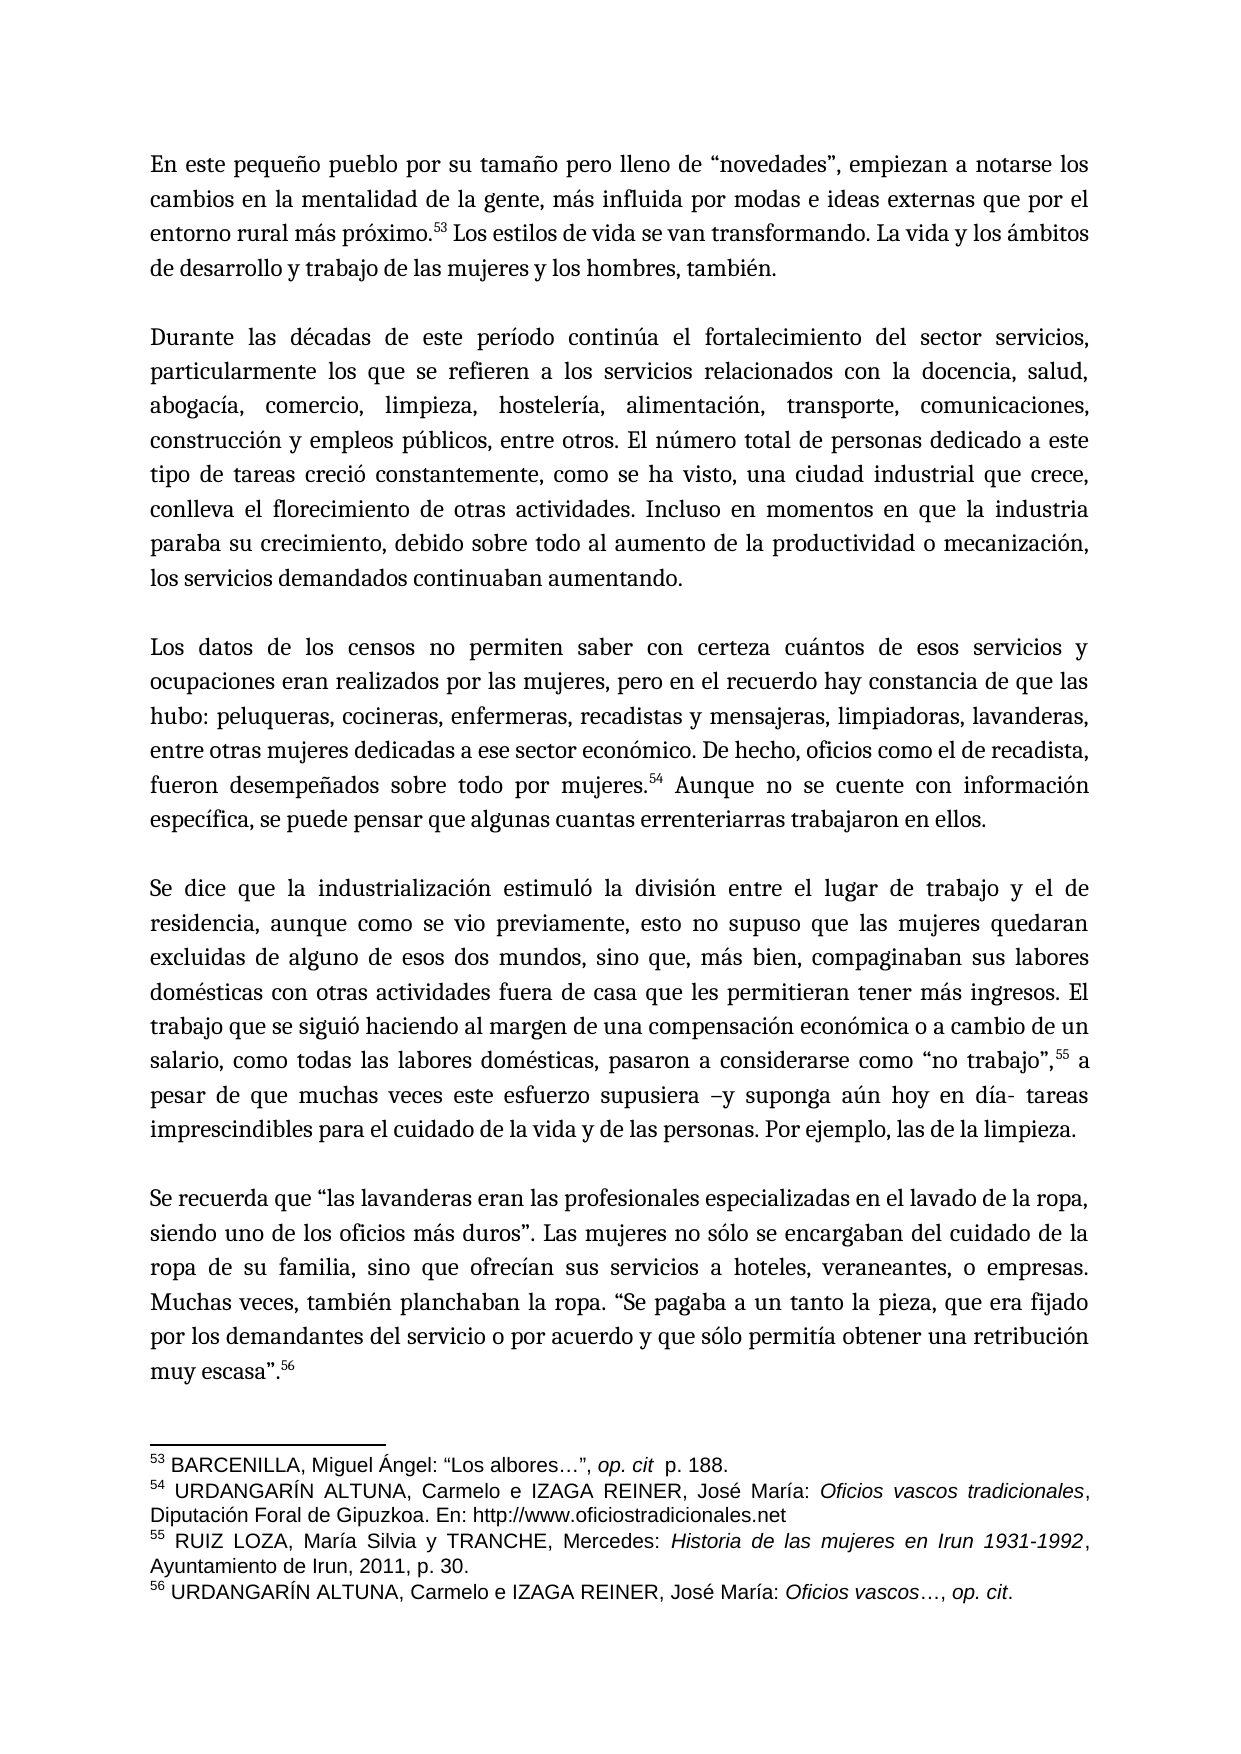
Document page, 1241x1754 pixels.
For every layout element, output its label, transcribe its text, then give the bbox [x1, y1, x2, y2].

text URDANGARÍN ALTUNA, Carmelo e IZAGA REINER, José María: Oficios vascos tradicionales, Diputación Foral de Gipuzkoa. En: http://www.oficiostradicionales.net [150, 1477, 1090, 1527]
text RUIZ LOZA, María Silvia y TRANCHE, Mercedes: Historia de las mujeres en Irun 1931-1992, Ayuntamiento de Irun, 2011, p. 30. [150, 1527, 1090, 1578]
text BARCENILLA, Miguel Ángel: “Los albores…”, op. cit p. 188. [150, 1451, 1090, 1477]
text Se recuerda que “las lavanderas eran las profesionales especializadas en el lavado de la ropa, siendo uno de los oficios más duros”. Las mujeres no sólo se encargaban del cuidado de la ropa de su familia, sino que ofrecían sus servicios a hoteles, veraneantes, o empresas. Muchas veces, también planchaban la ropa. “Se pagaba a un tanto la pieza, que era fijado por los demandantes del servicio o por acuerdo y que sólo permitía obtener una retribución muy escasa”. [150, 1184, 1090, 1386]
text Durante las décadas de este período continúa el fortalecimiento del sector servicios, particularmente los que se refieren a los servicios relacionados con la docencia, salud, abogacía, comercio, limpieza, hostelería, alimentación, transporte, comunicaciones, construcción y empleos públicos, entre otros. El número total de personas dedicado a este tipo de tareas creció constantemente, como se ha visto, una ciudad industrial que crece, conlleva el florecimiento de otras actividades. Incluso en momentos en que la industria paraba su crecimiento, debido sobre todo al aumento de la productividad o mecanización, los servicios demandados continuaban aumentando. [150, 322, 1090, 592]
text URDANGARÍN ALTUNA, Carmelo e IZAGA REINER, José María: Oficios vascos…, op. cit. [150, 1578, 1090, 1604]
text En este pequeño pueblo por su tamaño pero lleno de “novedades”, empiezan a notarse los cambios en la mentalidad de la gente, más influida por modas e ideas externas que por el entorno rural más próximo. Los estilos de vida se van transformando. La vida y los ámbitos de desarrollo y trabajo de las mujeres y los hombres, también. [150, 150, 1090, 282]
text Los datos de los censos no permiten saber con certeza cuántos de esos servicios y ocupaciones eran realizados por las mujeres, pero en el recuerdo hay constancia de que las hubo: peluqueras, cocineras, enfermeras, recadistas y mensajeras, limpiadoras, lavanderas, entre otras mujeres dedicadas a ese sector económico. De hecho, oficios como el de recadista, fueron desempeñados sobre todo por mujeres. Aunque no se cuente con información específica, se puede pensar que algunas cuantas errenteriarras trabajaron en ellos. [150, 633, 1090, 834]
text Se dice que la industrialización estimuló la división entre el lugar de trabajo y el de residencia, aunque como se vio previamente, esto no supuso que las mujeres quedaran excluidas de alguno de esos dos mundos, sino que, más bien, compaginaban sus labores domésticas con otras actividades fuera de casa que les permitieran tener más ingresos. El trabajo que se siguió haciendo al margen de una compensación económica o a cambio de un salario, como todas las labores domésticas, pasaron a considerarse como “no trabajo”, a pesar de que muchas veces este esfuerzo supusiera –y suponga aún hoy en día- tareas imprescindibles para el cuidado de la vida y de las personas. Por ejemplo, las de la limpieza. [150, 874, 1090, 1144]
